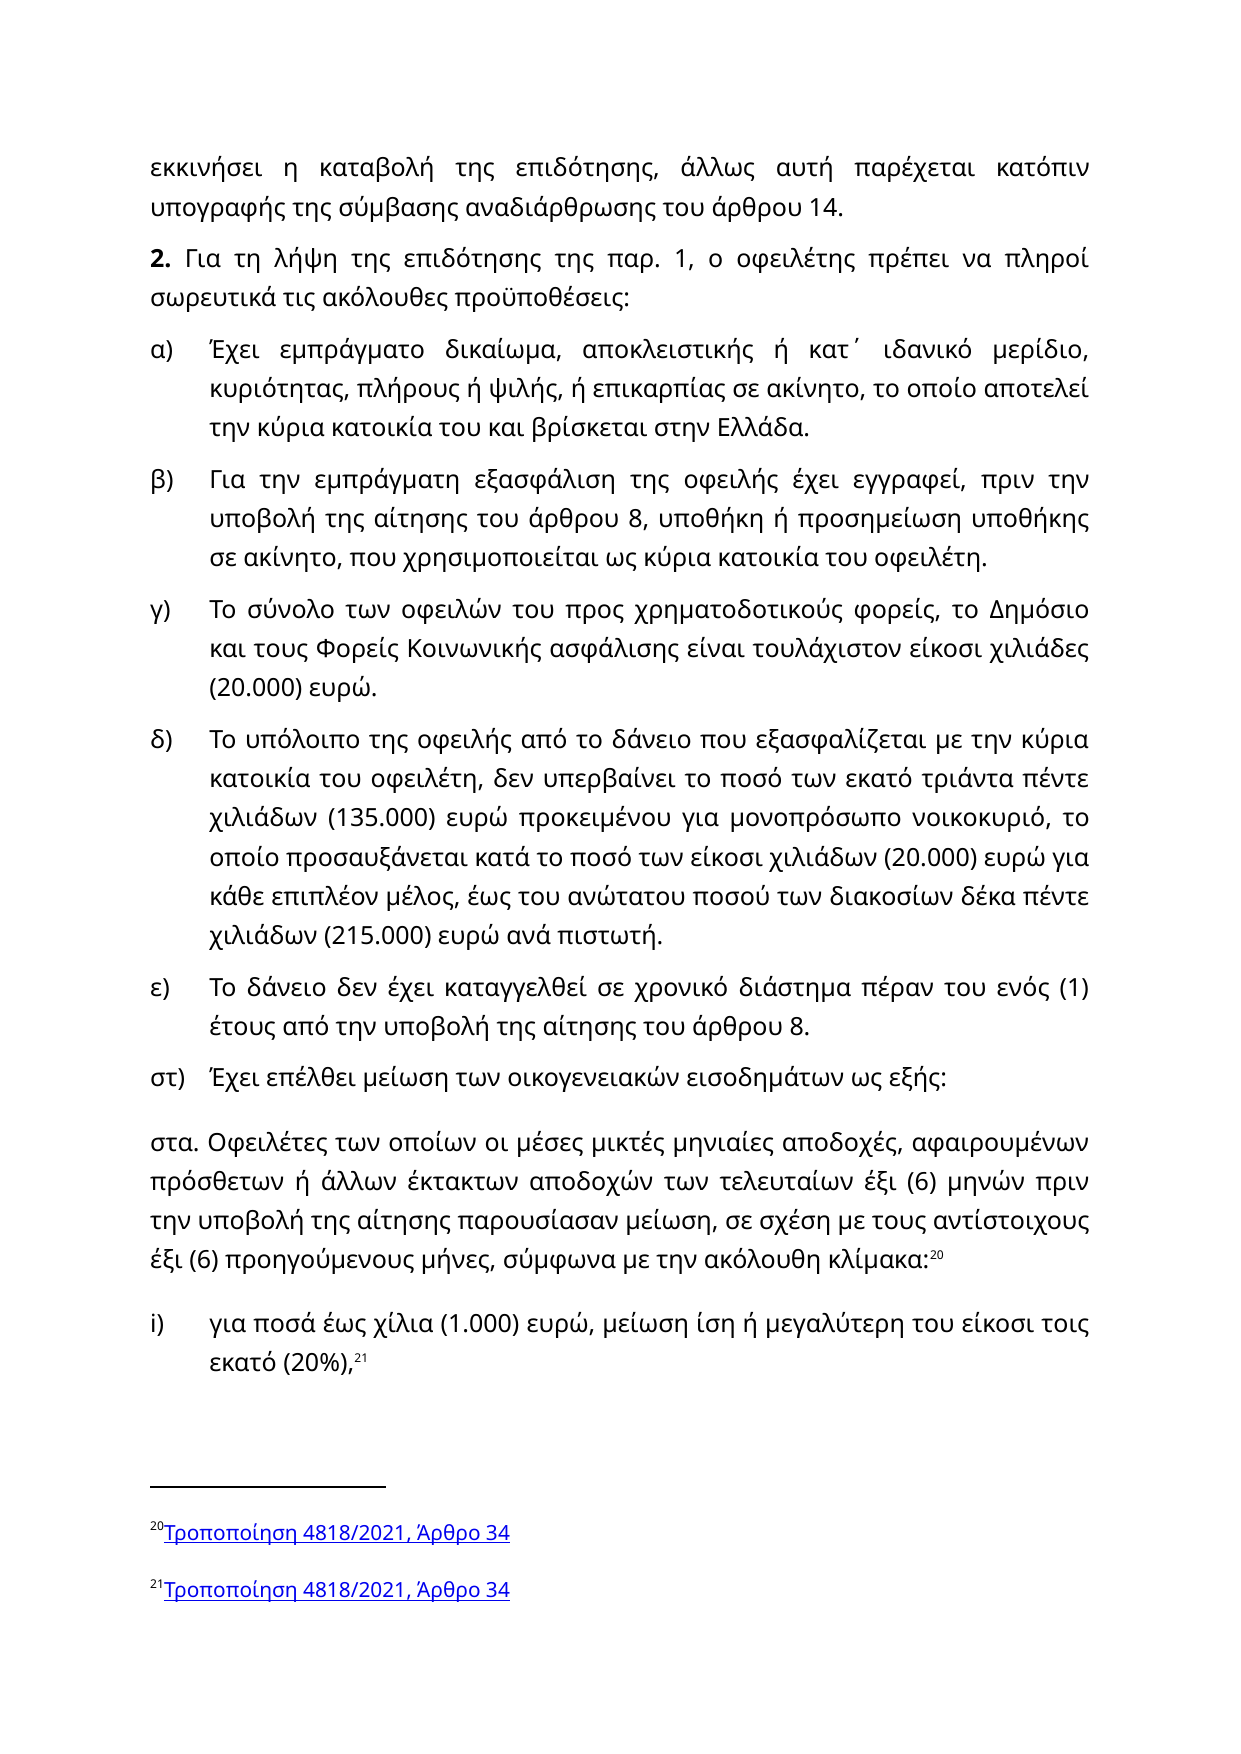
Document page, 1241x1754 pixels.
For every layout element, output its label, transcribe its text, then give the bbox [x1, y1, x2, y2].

text 2. Για τη λήψη της επιδότησης της παρ. 1, ο οφειλέτης πρέπει να πληροί σωρευτικά τις ακόλουθες προϋποθέσεις: [150, 241, 1090, 314]
list i) για ποσά έως χίλια (1.000) ευρώ, μείωση ίση ή μεγαλύτερη του είκοσι τοις εκατό (20%), [150, 1306, 1090, 1379]
text στα. Οφειλέτες των οποίων οι μέσες μικτές μηνιαίες αποδοχές, αφαιρουμένων πρόσθετων ή άλλων έκτακτων αποδοχών των τελευταίων έξι (6) μηνών πριν την υποβολή της αίτησης παρουσίασαν μείωση, σε σχέση με τους αντίστοιχους έξι (6) προηγούμενους μήνες, σύμφωνα με την ακόλουθη κλίμακα: [150, 1124, 1090, 1276]
list δ) Το υπόλοιπο της οφειλής από το δάνειο που εξασφαλίζεται με την κύρια κατοικία του οφειλέτη, δεν υπερβαίνει το ποσό των εκατό τριάντα πέντε χιλιάδων (135.000) ευρώ προκειμένου για μονοπρόσωπο νοικοκυριό, το οποίο προσαυξάνεται κατά το ποσό των είκοσι χιλιάδων (20.000) ευρώ για κάθε επιπλέον μέλος, έως του ανώτατου ποσού των διακοσίων δέκα πέντε χιλιάδων (215.000) ευρώ ανά πιστωτή. [150, 722, 1090, 952]
list στ) Έχει επέλθει μείωση των οικογενειακών εισοδημάτων ως εξής: [150, 1060, 1090, 1094]
text Τροποποίηση 4818/2021, Άρθρο 34 [150, 1518, 1090, 1546]
list α) Έχει εμπράγματο δικαίωμα, αποκλειστικής ή κατ΄ ιδανικό μερίδιο, κυριότητας, πλήρους ή ψιλής, ή επικαρπίας σε ακίνητο, το οποίο αποτελεί την κύρια κατοικία του και βρίσκεται στην Ελλάδα. [150, 332, 1090, 444]
text εκκινήσει η καταβολή της επιδότησης, άλλως αυτή παρέχεται κατόπιν υπογραφής της σύμβασης αναδιάρθρωσης του άρθρου 14. [150, 150, 1090, 223]
list γ) Το σύνολο των οφειλών του προς χρηματοδοτικούς φορείς, το Δημόσιο και τους Φορείς Κοινωνικής ασφάλισης είναι τουλάχιστον είκοσι χιλιάδες (20.000) ευρώ. [150, 592, 1090, 704]
text Τροποποίηση 4818/2021, Άρθρο 34 [150, 1576, 1090, 1604]
list ε) Το δάνειο δεν έχει καταγγελθεί σε χρονικό διάστημα πέραν του ενός (1) έτους από την υποβολή της αίτησης του άρθρου 8. [150, 969, 1090, 1042]
list β) Για την εμπράγματη εξασφάλιση της οφειλής έχει εγγραφεί, πριν την υποβολή της αίτησης του άρθρου 8, υποθήκη ή προσημείωση υποθήκης σε ακίνητο, που χρησιμοποιείται ως κύρια κατοικία του οφειλέτη. [150, 462, 1090, 574]
